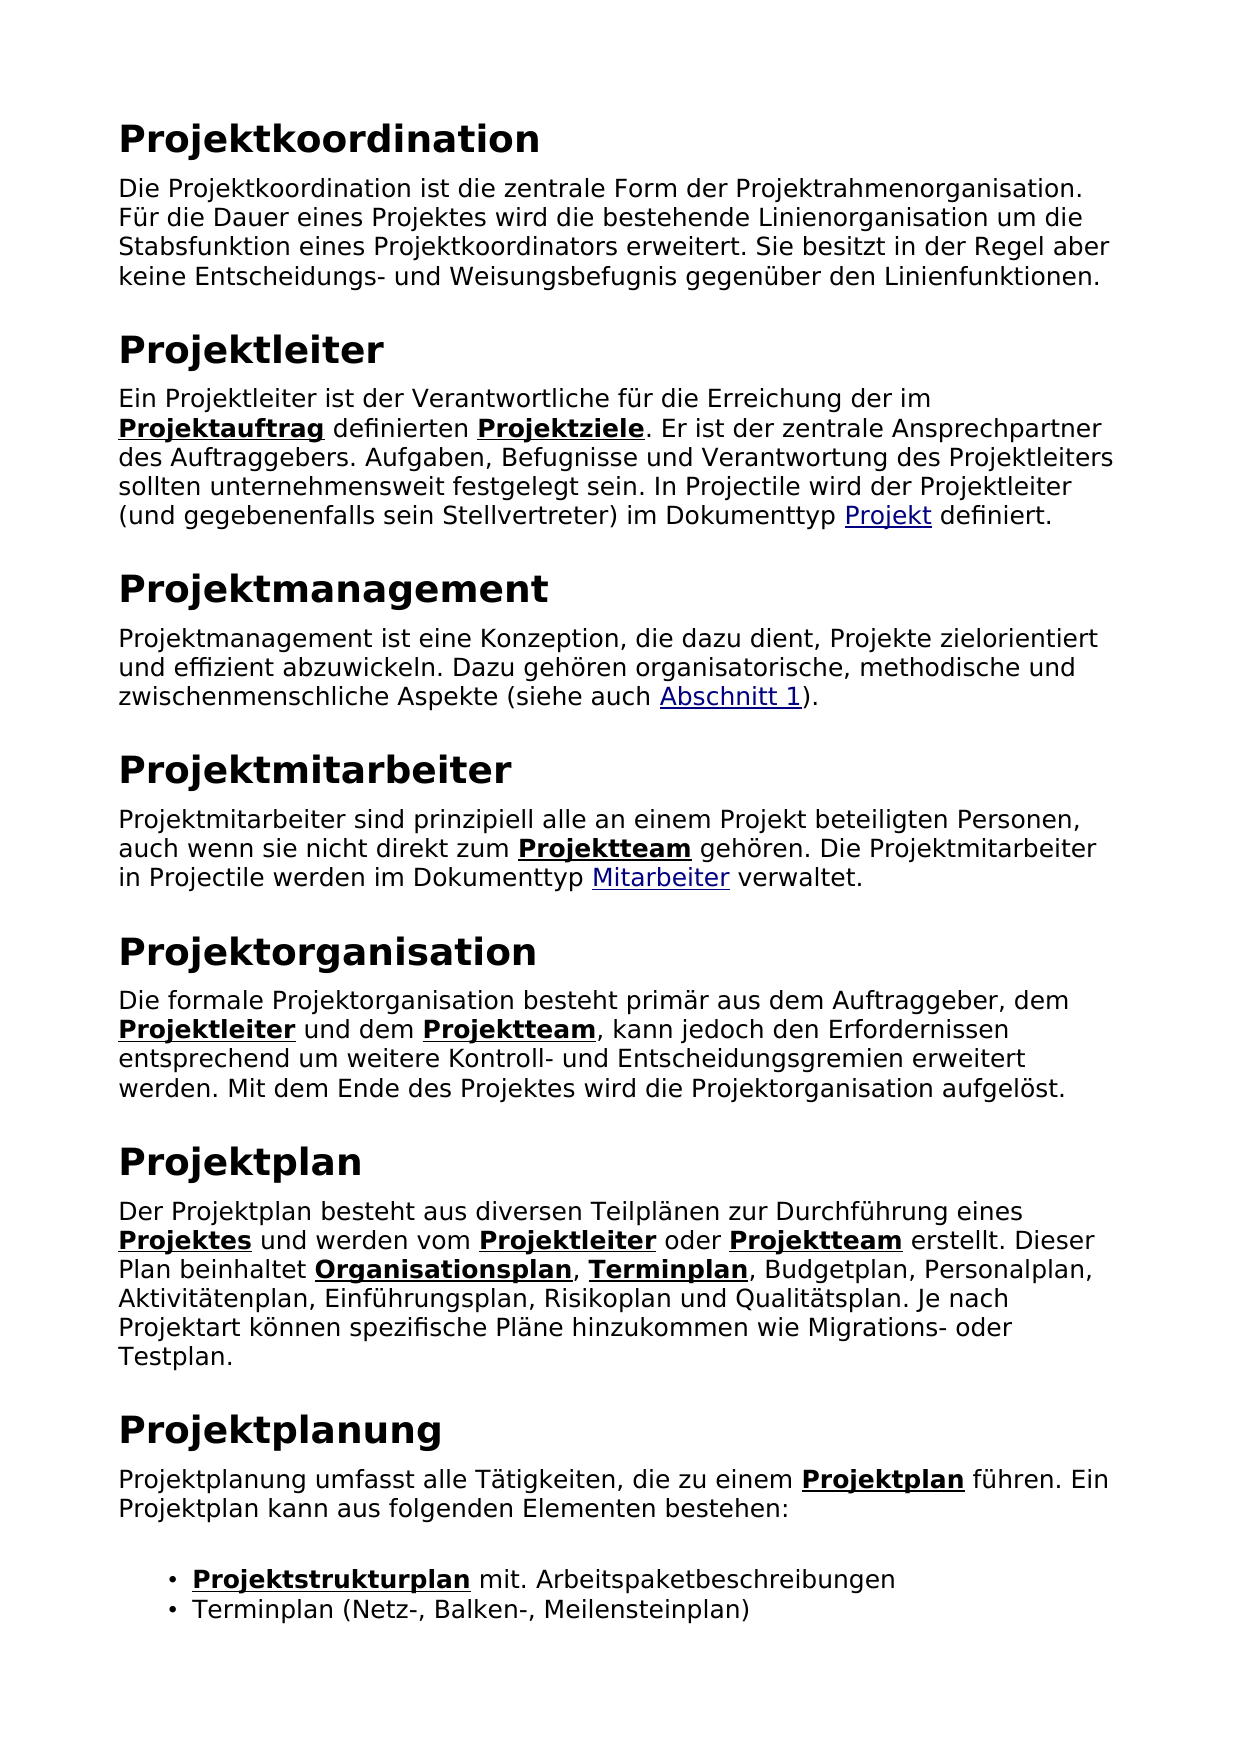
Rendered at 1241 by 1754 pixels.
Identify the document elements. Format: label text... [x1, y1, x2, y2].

list Projektstrukturplan mit. Arbeitspaketbeschreibungen [177, 1566, 1122, 1595]
subtitle Projektplanung [118, 1409, 1122, 1453]
subtitle Projektorganisation [118, 930, 1122, 974]
text Projektmitarbeiter sind prinzipiell alle an einem Projekt beteiligten Personen, auch wenn sie nicht direkt zum Projektteam gehören. Die Projektmitarbeiter in Projectile werden im Dokumenttyp Mitarbeiter verwaltet. [118, 805, 1122, 893]
text Ein Projektleiter ist der Verantwortliche für die Erreichung der im Projektauftrag definierten Projektziele. Er ist der zentrale Ansprechpartner des Auftraggebers. Aufgaben, Befugnisse und Verantwortung des Projektleiters sollten unternehmensweit festgelegt sein. In Projectile wird der Projektleiter (und gegebenenfalls sein Stellvertreter) im Dokumenttyp Projekt definiert. [118, 384, 1122, 530]
text Der Projektplan besteht aus diversen Teilplänen zur Durchführung eines Projektes und werden vom Projektleiter oder Projektteam erstellt. Dieser Plan beinhaltet Organisationsplan, Terminplan, Budgetplan, Personalplan, Aktivitätenplan, Einführungsplan, Risikoplan und Qualitätsplan. Je nach Projektart können spezifische Pläne hinzukommen wie Migrations- oder Testplan. [118, 1197, 1122, 1372]
text Die Projektkoordination ist die zentrale Form der Projektrahmenorganisation. Für die Dauer eines Projektes wird die bestehende Linienorganisation um die Stabsfunktion eines Projektkoordinators erweitert. Sie besitzt in der Regel aber keine Entscheidungs- und Weisungsbefugnis gegenüber den Linienfunktionen. [118, 174, 1122, 291]
text Die formale Projektorganisation besteht primär aus dem Auftraggeber, dem Projektleiter und dem Projektteam, kann jedoch den Erfordernissen entsprechend um weitere Kontroll- und Entscheidungsgremien erweitert werden. Mit dem Ende des Projektes wird die Projektorganisation aufgelöst. [118, 986, 1122, 1103]
subtitle Projektkoordination [118, 118, 1122, 162]
list Terminplan (Netz-, Balken-, Meilensteinplan) [177, 1595, 1122, 1624]
subtitle Projektplan [118, 1141, 1122, 1184]
subtitle Projektmanagement [118, 568, 1122, 612]
subtitle Projektleiter [118, 328, 1122, 372]
text Projektplanung umfasst alle Tätigkeiten, die zu einem Projektplan führen. Ein Projektplan kann aus folgenden Elementen bestehen: [118, 1465, 1122, 1524]
subtitle Projektmitarbeiter [118, 749, 1122, 793]
text Projektmanagement ist eine Konzeption, die dazu dient, Projekte zielorientiert und effizient abzuwickeln. Dazu gehören organisatorische, methodische und zwischenmenschliche Aspekte (siehe auch Abschnitt 1). [118, 624, 1122, 712]
